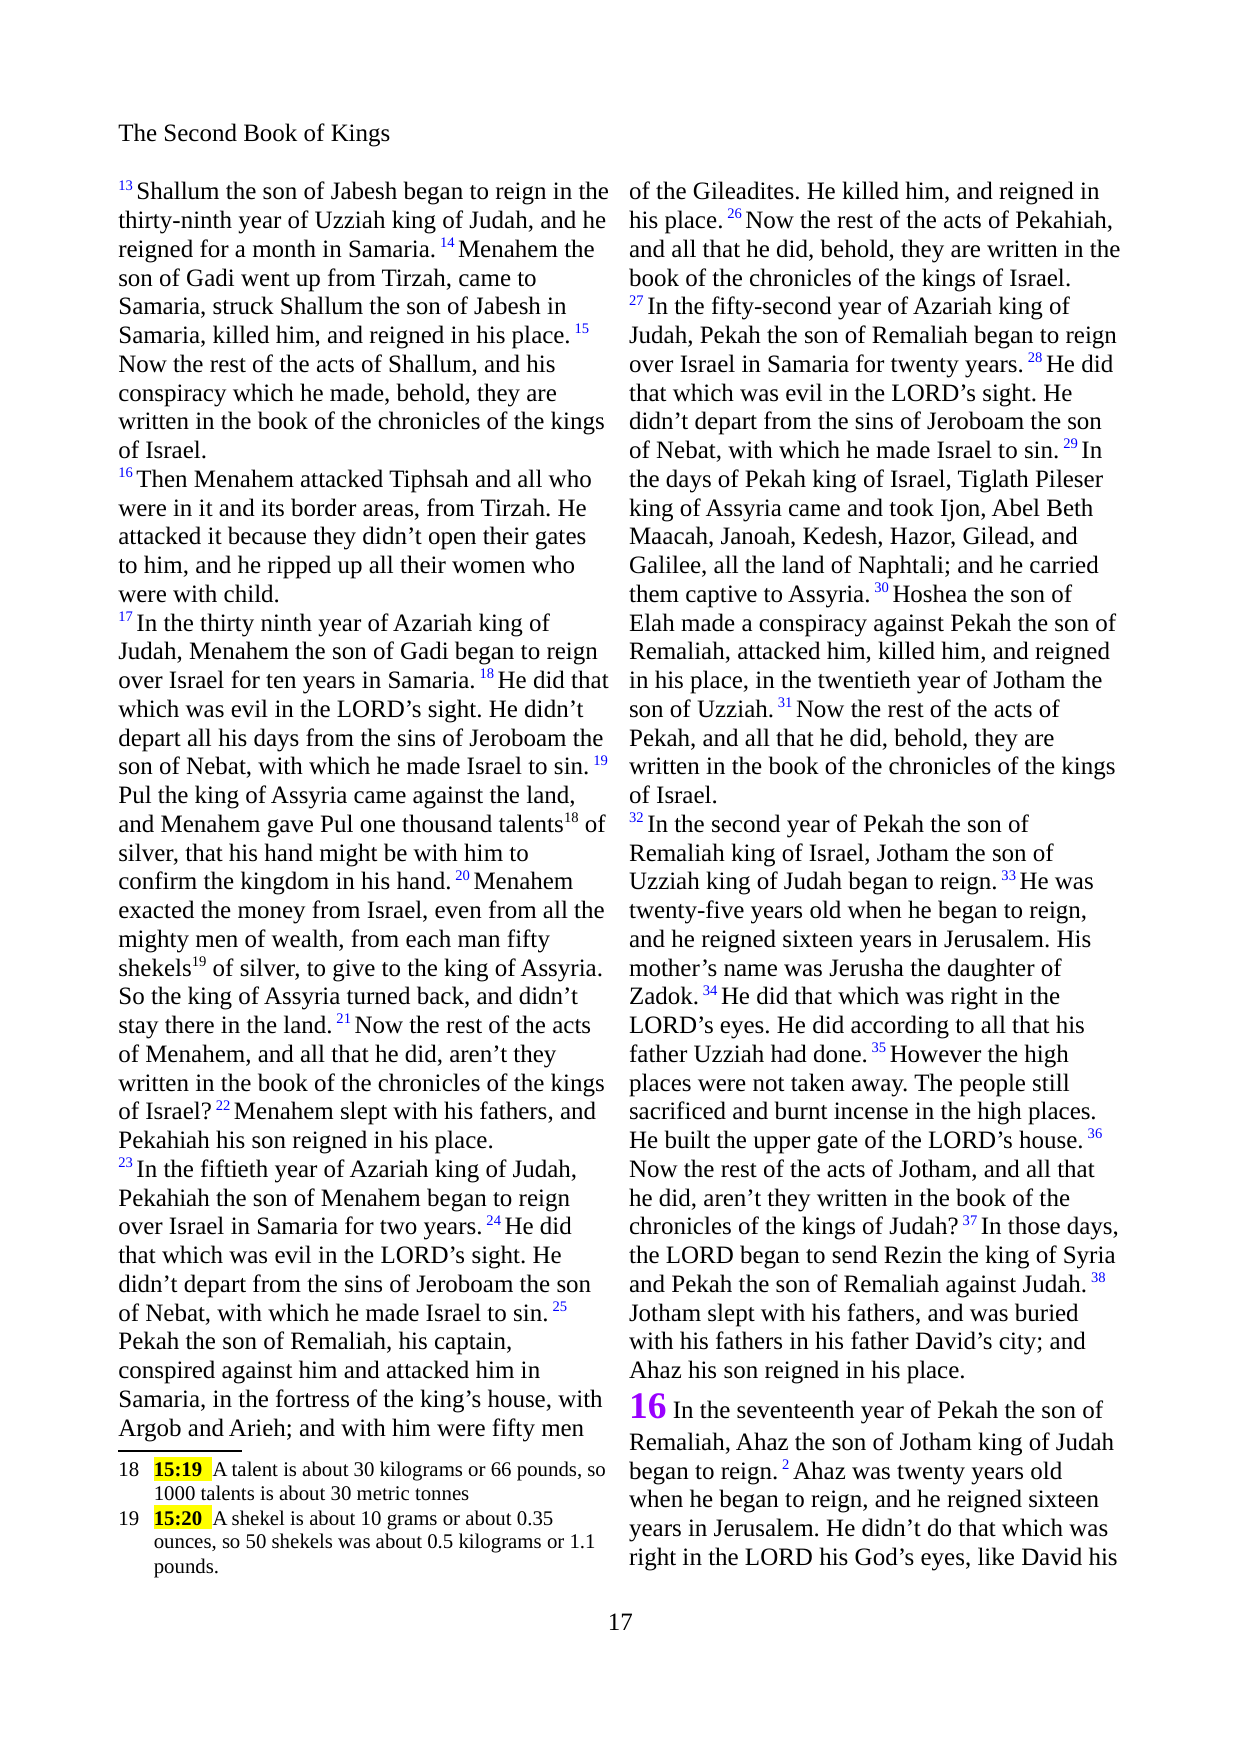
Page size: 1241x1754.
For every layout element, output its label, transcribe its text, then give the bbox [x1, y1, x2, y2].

text 27 In the fifty-second year of Azariah king of Judah, Pekah the son of Remaliah began to reign over Israel in Samaria for twenty years. 28 He did that which was evil in the LORD’s sight. He didn’t depart from the sins of Jeroboam the son of Nebat, with which he made Israel to sin. 29 In the days of Pekah king of Israel, Tiglath Pileser king of Assyria came and took Ijon, Abel Beth Maacah, Janoah, Kedesh, Hazor, Gilead, and Galilee, all the land of Naphtali; and he carried them captive to Assyria. 30 Hoshea the son of Elah made a conspiracy against Pekah the son of Remaliah, attacked him, killed him, and reigned in his place, in the twentieth year of Jotham the son of Uzziah. 31 Now the rest of the acts of Pekah, and all that he did, behold, they are written in the book of the chronicles of the kings of Israel. [629, 291, 1122, 809]
text 16 In the seventeenth year of Pekah the son of Remaliah, Ahaz the son of Jotham king of Judah began to reign. 2 Ahaz was twenty years old when he began to reign, and he reigned sixteen years in Jerusalem. He didn’t do that which was right in the LORD his God’s eyes, like David his [629, 1384, 1122, 1571]
text of the Gileadites. He killed him, and reigned in his place. 26 Now the rest of the acts of Pekahiah, and all that he did, behold, they are written in the book of the chronicles of the kings of Israel. [629, 176, 1122, 291]
text 17 In the thirty ninth year of Azariah king of Judah, Menahem the son of Gadi began to reign over Israel for ten years in Samaria. 18 He did that which was evil in the LORD’s sight. He didn’t depart all his days from the sins of Jeroboam the son of Nebat, with which he made Israel to sin. 19 Pul the king of Assyria came against the land, and Menahem gave Pul one thousand talents of silver, that his hand might be with him to confirm the kingdom in his hand. 20 Menahem exacted the money from Israel, even from all the mighty men of wealth, from each man fifty shekels of silver, to give to the king of Assyria. So the king of Assyria turned back, and didn’t stay there in the land. 21 Now the rest of the acts of Menahem, and all that he did, aren’t they written in the book of the chronicles of the kings of Israel? 22 Menahem slept with his fathers, and Pekahiah his son reigned in his place. [118, 608, 611, 1154]
text 23 In the fiftieth year of Azariah king of Judah, Pekahiah the son of Menahem began to reign over Israel in Samaria for two years. 24 He did that which was evil in the LORD’s sight. He didn’t depart from the sins of Jeroboam the son of Nebat, with which he made Israel to sin. 25 Pekah the son of Remaliah, his captain, conspired against him and attacked him in Samaria, in the fortress of the king’s house, with Argob and Arieh; and with him were fifty men [118, 1154, 611, 1441]
text 13 Shallum the son of Jabesh began to reign in the thirty-ninth year of Uzziah king of Judah, and he reigned for a month in Samaria. 14 Menahem the son of Gadi went up from Tirzah, came to Samaria, struck Shallum the son of Jabesh in Samaria, killed him, and reigned in his place. 15 Now the rest of the acts of Shallum, and his conspiracy which he made, behold, they are written in the book of the chronicles of the kings of Israel. [118, 176, 611, 464]
text 15:19 A talent is about 30 kilograms or 66 pounds, so 1000 talents is about 30 metric tonnes [118, 1457, 611, 1505]
text 15:20 A shekel is about 10 grams or about 0.35 ounces, so 50 shekels was about 0.5 kilograms or 1.1 pounds. [118, 1505, 611, 1578]
text 32 In the second year of Pekah the son of Remaliah king of Israel, Jotham the son of Uzziah king of Judah began to reign. 33 He was twenty-five years old when he began to reign, and he reigned sixteen years in Jerusalem. His mother’s name was Jerusha the daughter of Zadok. 34 He did that which was right in the LORD’s eyes. He did according to all that his father Uzziah had done. 35 However the high places were not taken away. The people still sacrificed and burnt incense in the high places. He built the upper gate of the LORD’s house. 36 Now the rest of the acts of Jotham, and all that he did, aren’t they written in the book of the chronicles of the kings of Judah? 37 In those days, the LORD began to send Rezin the king of Syria and Pekah the son of Remaliah against Judah. 38 Jotham slept with his fathers, and was buried with his fathers in his father David’s city; and Ahaz his son reigned in his place. [629, 809, 1122, 1384]
text 16 Then Menahem attacked Tiphsah and all who were in it and its border areas, from Tirzah. He attacked it because they didn’t open their gates to him, and he ripped up all their women who were with child. [118, 464, 611, 608]
